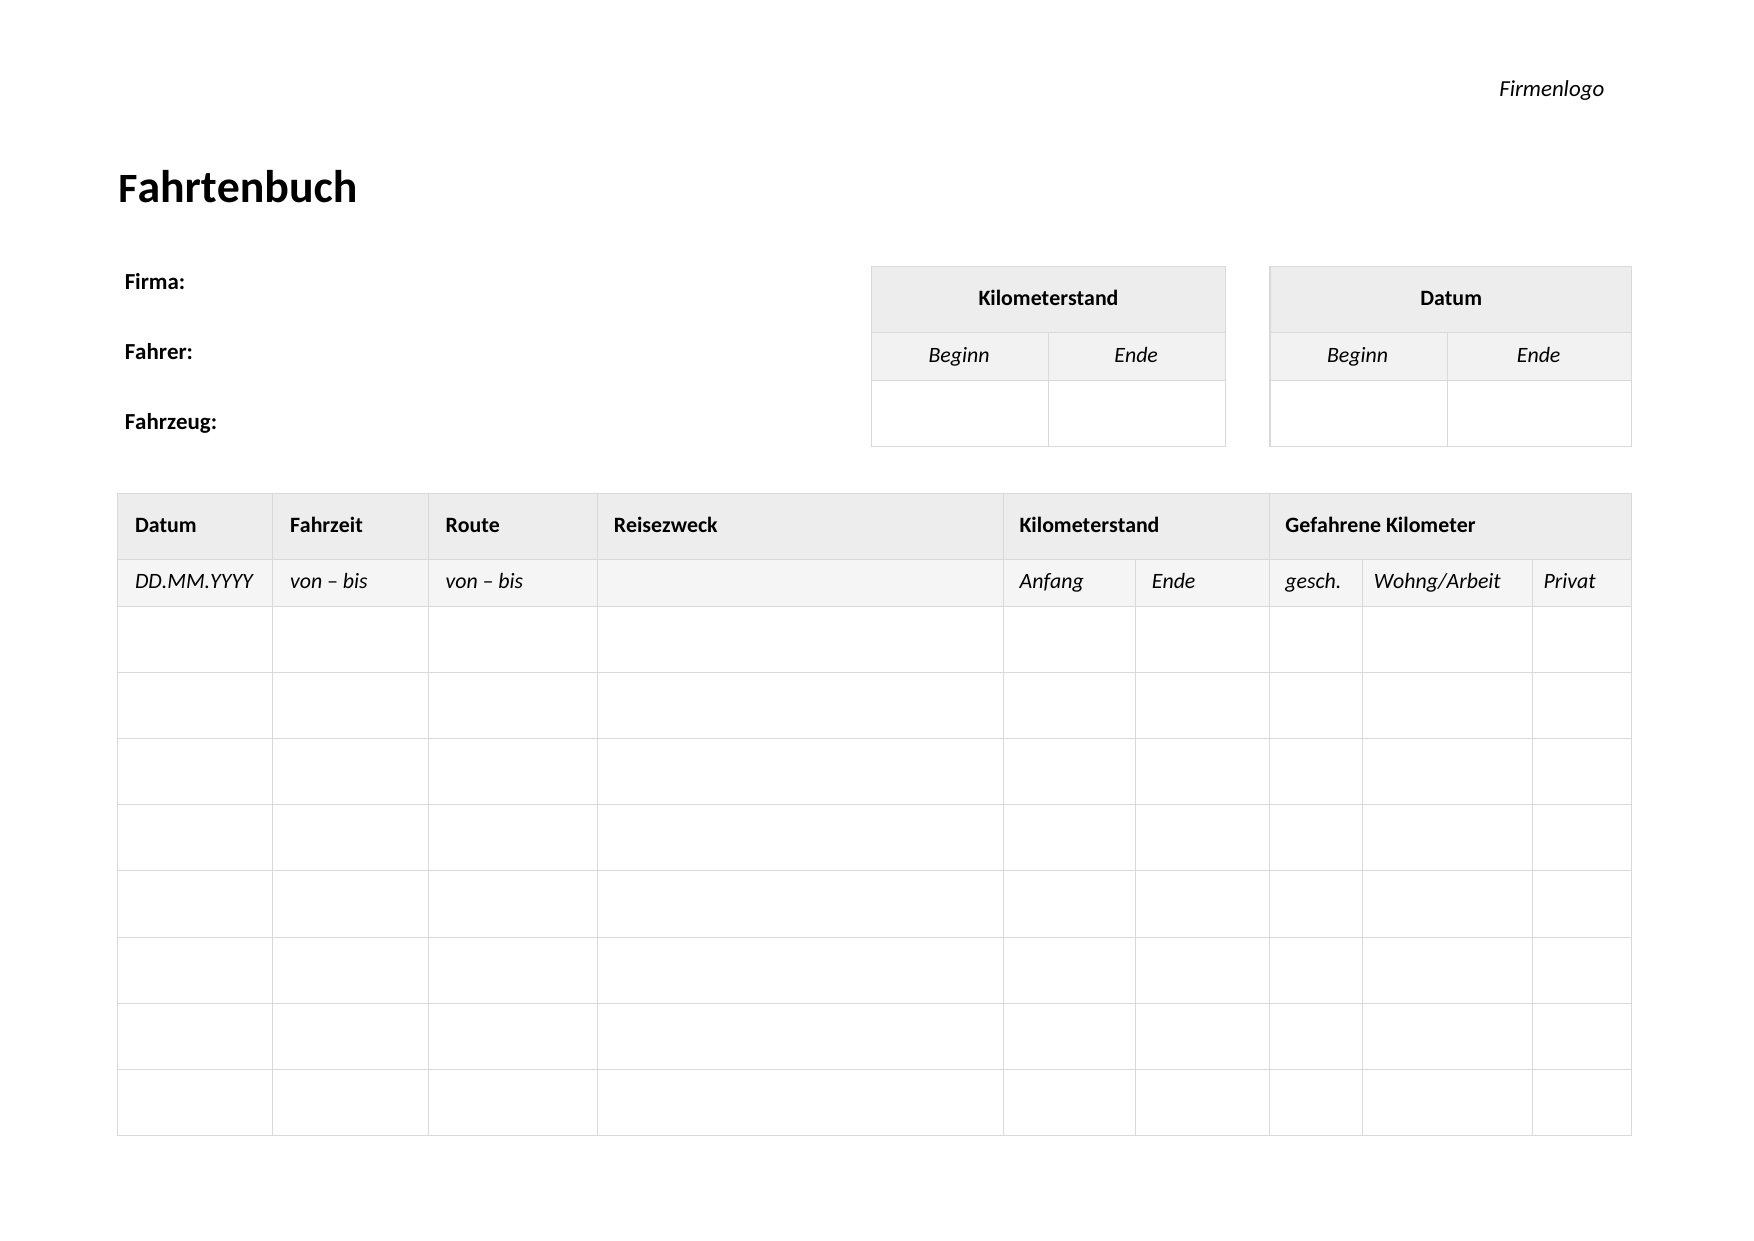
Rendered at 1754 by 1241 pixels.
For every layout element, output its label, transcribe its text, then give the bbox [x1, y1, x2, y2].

table_cell [1271, 381, 1447, 446]
table_cell [853, 380, 871, 446]
table_cell gesch. [1270, 560, 1362, 606]
table_cell [1363, 739, 1532, 804]
table_cell [1226, 332, 1269, 380]
table_cell [429, 739, 597, 804]
table_cell [273, 739, 428, 804]
table_cell [1533, 938, 1631, 1003]
table_cell [1270, 607, 1362, 672]
table_cell [1226, 380, 1269, 446]
table_cell [1363, 938, 1532, 1003]
table_cell [1363, 607, 1532, 672]
table_cell [118, 1070, 272, 1135]
table_cell [1004, 607, 1135, 672]
table_cell [598, 739, 1003, 804]
table_cell Privat [1533, 560, 1631, 606]
table_cell [1533, 871, 1631, 937]
table_cell Ende [1448, 333, 1631, 380]
table_cell [1363, 805, 1532, 870]
table_cell [598, 607, 1003, 672]
table_cell [598, 871, 1003, 937]
table_cell [1270, 1004, 1362, 1069]
table_cell [1363, 673, 1532, 738]
table_header Gefahrene Kilometer [1270, 494, 1631, 559]
table_cell [1270, 938, 1362, 1003]
table_cell [598, 1070, 1003, 1135]
table_cell [1136, 1004, 1269, 1069]
table_cell DD.MM.YYYY [118, 560, 272, 606]
table_header Kilometerstand [872, 267, 1225, 332]
table_cell [1136, 739, 1269, 804]
table_cell Beginn [1271, 333, 1447, 380]
table_cell [273, 938, 428, 1003]
table_cell [598, 673, 1003, 738]
table_cell [1049, 381, 1225, 446]
table_cell [429, 673, 597, 738]
table_cell [273, 871, 428, 937]
table_header [1226, 266, 1269, 332]
table_cell [598, 1004, 1003, 1069]
table_cell [429, 607, 597, 672]
table_cell [1448, 381, 1631, 446]
table_cell [1533, 805, 1631, 870]
table_header Route [429, 494, 597, 559]
table_header Kilometerstand [1004, 494, 1269, 559]
table_cell [1136, 607, 1269, 672]
table_header Datum [1271, 267, 1631, 332]
table_cell [853, 332, 871, 380]
table_cell [1136, 871, 1269, 937]
table_cell [273, 805, 428, 870]
table_cell [429, 871, 597, 937]
table_cell Ende [1049, 333, 1225, 380]
table_cell [273, 1004, 428, 1069]
table_cell [429, 1004, 597, 1069]
table_cell [429, 1070, 597, 1135]
table_cell [118, 805, 272, 870]
table_cell [118, 739, 272, 804]
table_cell [273, 673, 428, 738]
table_cell Ende [1136, 560, 1269, 606]
table_cell Wohng/Arbeit [1363, 560, 1532, 606]
table_cell [118, 607, 272, 672]
table_header Datum [118, 494, 272, 559]
table_cell [1363, 871, 1532, 937]
table_cell [1533, 1004, 1631, 1069]
table_cell [1136, 805, 1269, 870]
table_cell [1533, 1070, 1631, 1135]
table_cell [1270, 1070, 1362, 1135]
table_cell [273, 607, 428, 672]
table_cell [118, 871, 272, 937]
table_header Fahrzeit [273, 494, 428, 559]
table_cell [1004, 1070, 1135, 1135]
table_cell [429, 805, 597, 870]
table_header [853, 266, 871, 332]
table_cell [1533, 607, 1631, 672]
table_cell [1270, 673, 1362, 738]
table_cell [1363, 1004, 1532, 1069]
table_cell [118, 938, 272, 1003]
table_cell [1533, 739, 1631, 804]
table_cell Anfang [1004, 560, 1135, 606]
text Firma: _________________________________________________ Fahrer: _________________________________________________ Fahrzeug: _________________________________________________ [124, 267, 838, 435]
table_cell [1004, 805, 1135, 870]
table_cell [1136, 673, 1269, 738]
table_cell [1270, 805, 1362, 870]
table_cell von – bis [429, 560, 597, 606]
table_cell [273, 1070, 428, 1135]
table_cell [118, 1004, 272, 1069]
table_cell [1004, 871, 1135, 937]
table_cell [1004, 938, 1135, 1003]
table_cell [118, 673, 272, 738]
table_cell [598, 805, 1003, 870]
table_cell [1533, 673, 1631, 738]
table_cell [1004, 1004, 1135, 1069]
text [109, 228, 853, 478]
table_cell [1270, 739, 1362, 804]
table_header Reisezweck [598, 494, 1003, 559]
table_cell [1363, 1070, 1532, 1135]
table_cell [1136, 938, 1269, 1003]
table_cell von – bis [273, 560, 428, 606]
table_cell [1136, 1070, 1269, 1135]
text Fahrtenbuch [118, 158, 1606, 214]
table_cell [1004, 739, 1135, 804]
table_cell [429, 938, 597, 1003]
table_cell [1004, 673, 1135, 738]
table_cell [598, 938, 1003, 1003]
table_cell [1270, 871, 1362, 937]
table_cell [872, 381, 1048, 446]
table_cell Beginn [872, 333, 1048, 380]
table_cell [598, 560, 1003, 606]
